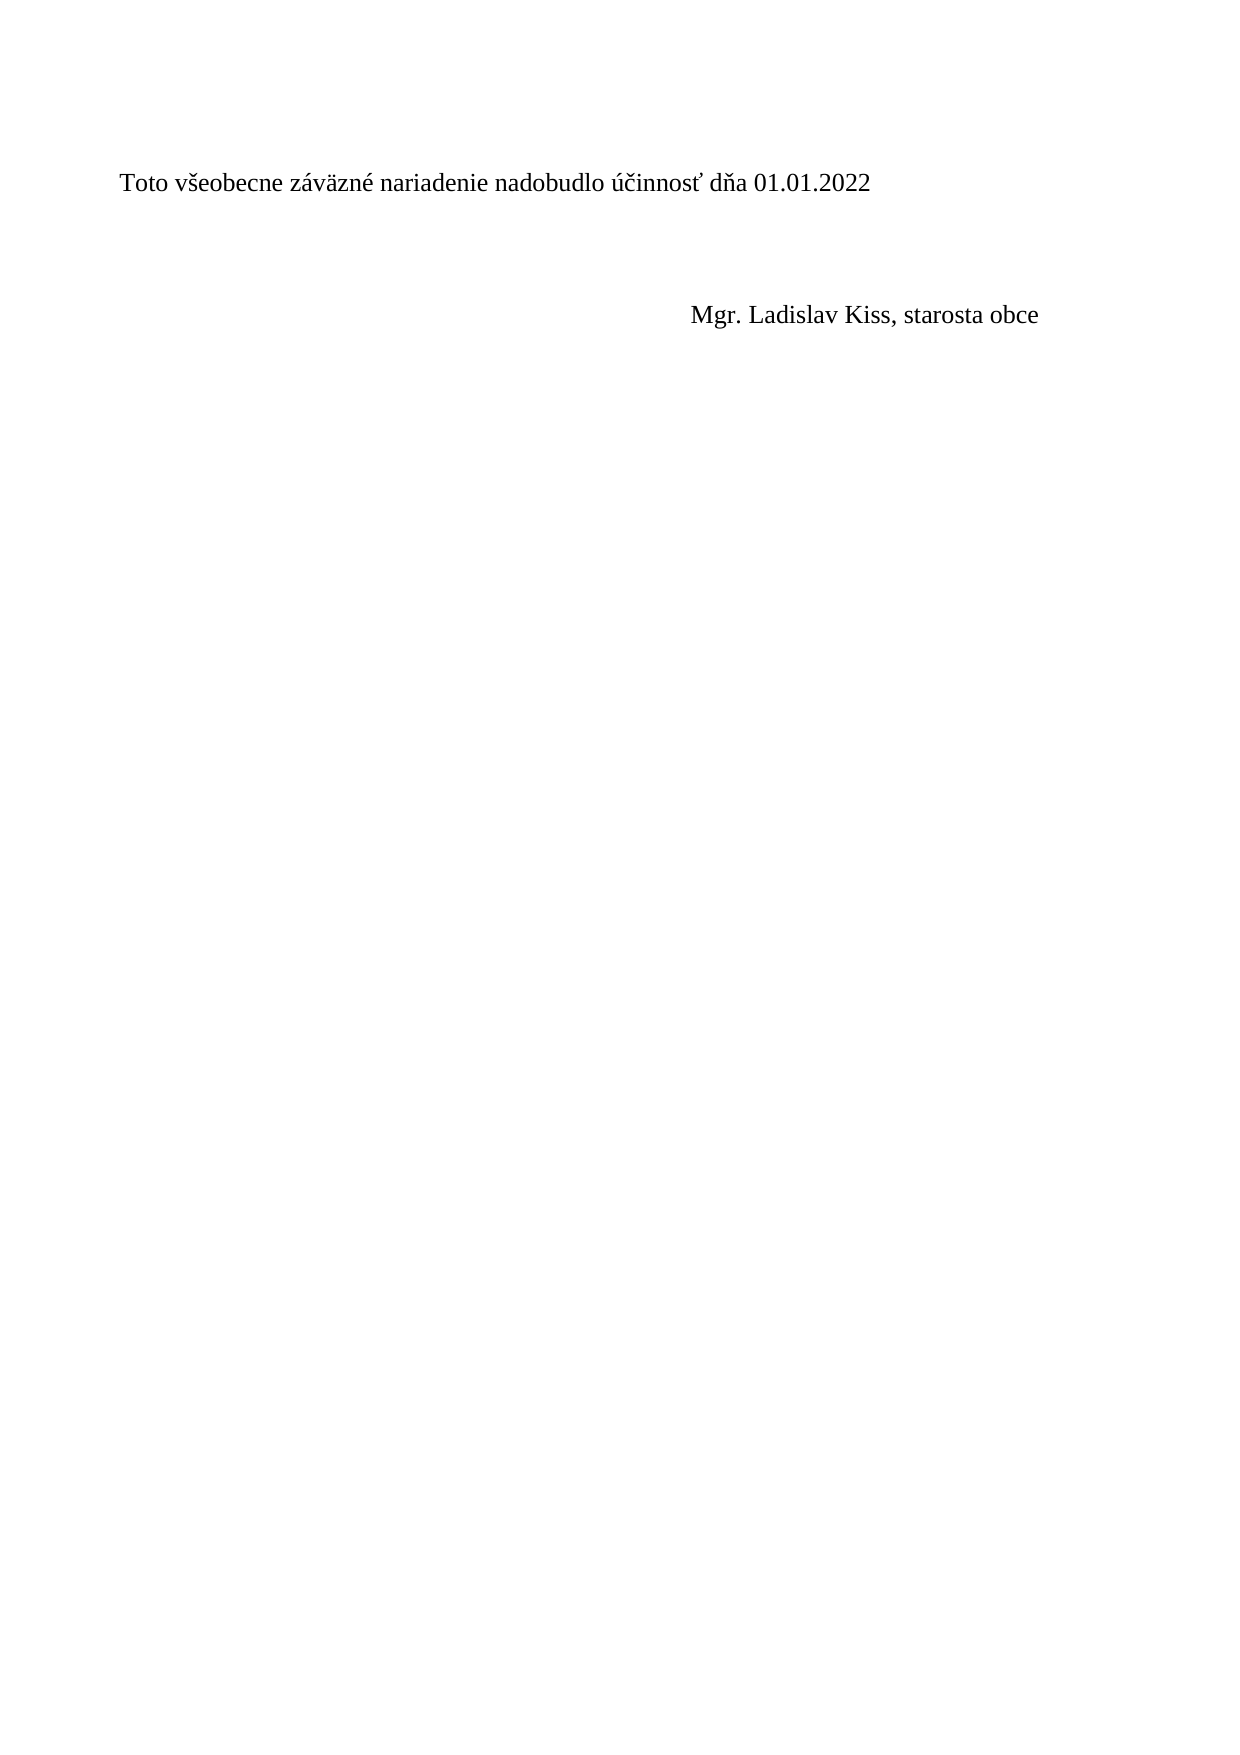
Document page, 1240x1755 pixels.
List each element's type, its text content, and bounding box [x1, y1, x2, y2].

text Mgr. Ladislav Kiss, starosta obce [106, 299, 1071, 329]
text Toto všeobecne záväzné nariadenie nadobudlo účinnosť dňa 01.01.2022 [119, 167, 1071, 197]
